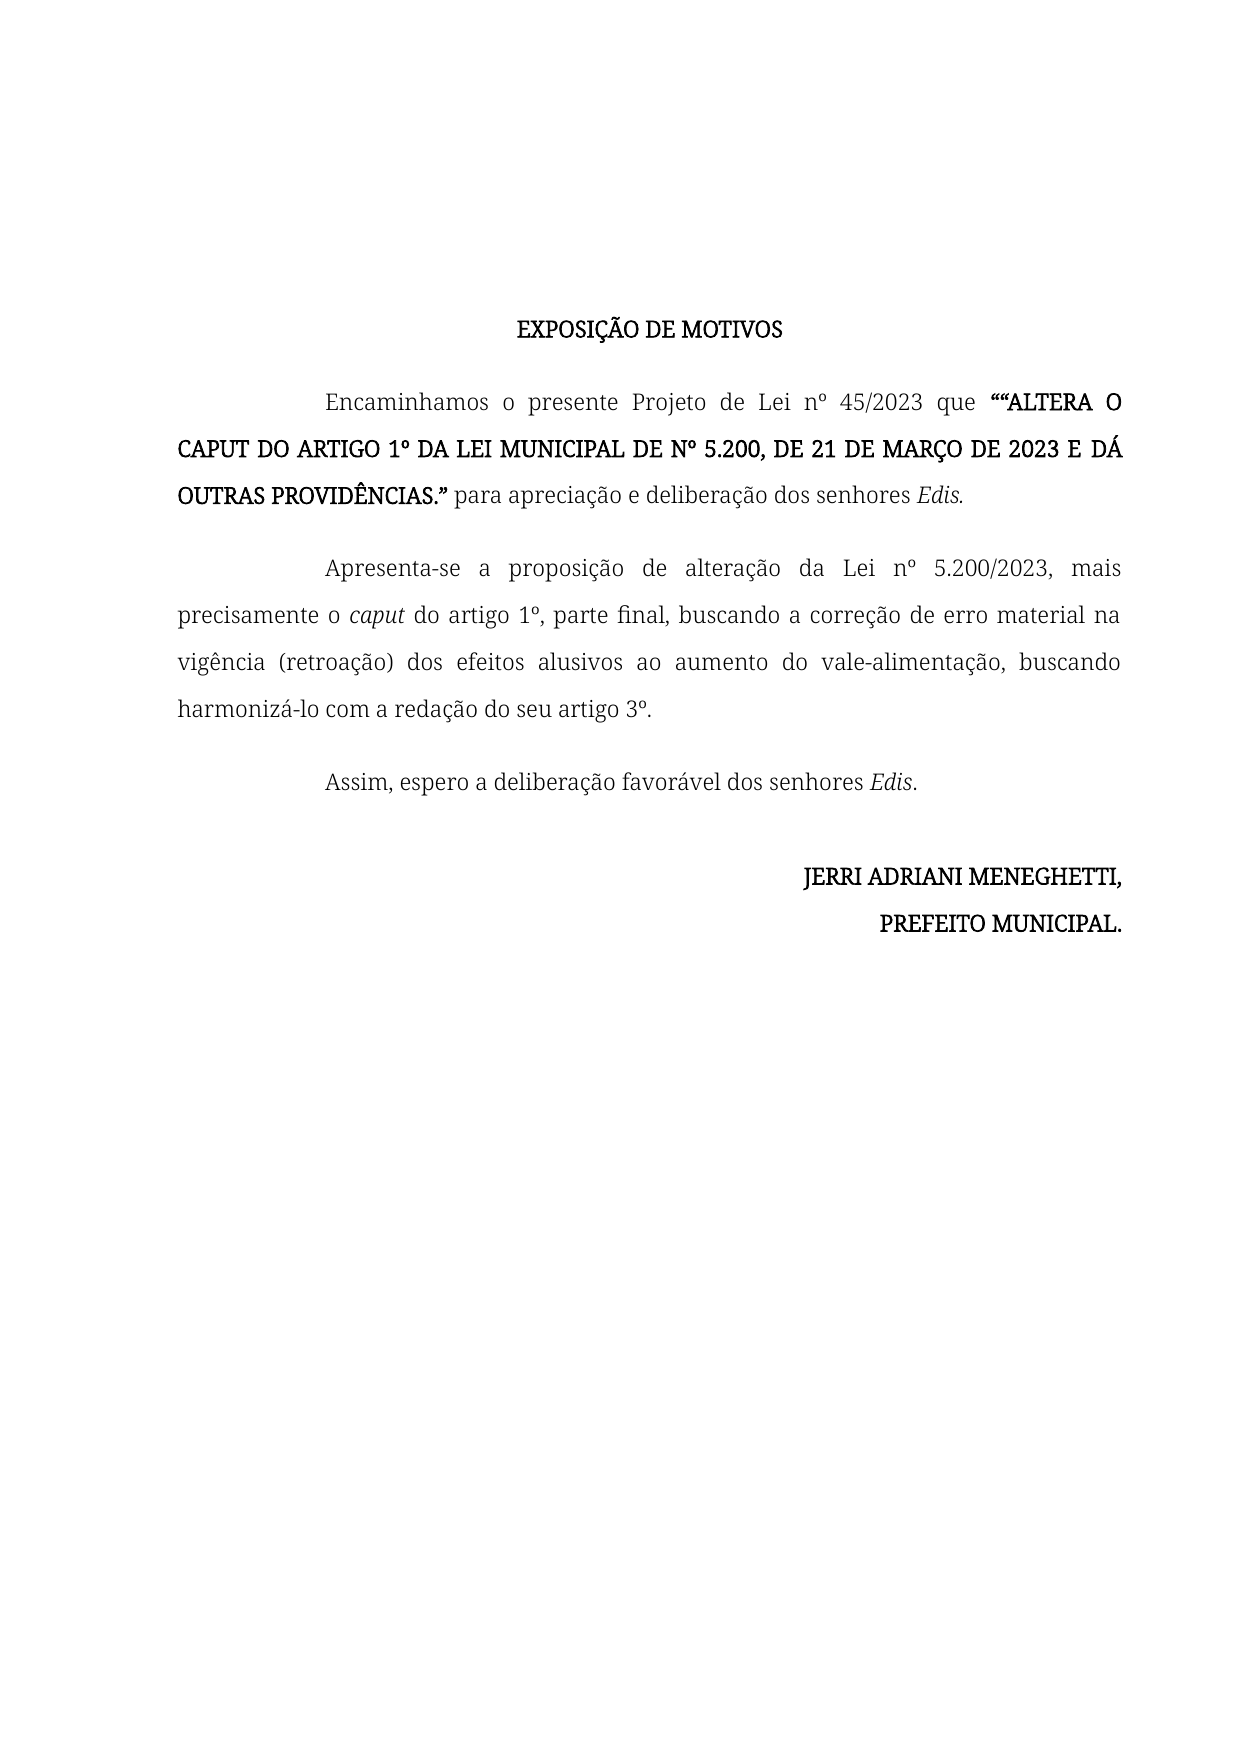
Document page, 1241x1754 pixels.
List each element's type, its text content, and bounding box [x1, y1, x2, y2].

text EXPOSIÇÃO DE MOTIVOS [177, 313, 1122, 344]
text JERRI ADRIANI MENEGHETTI, [177, 860, 1122, 891]
text Encaminhamos o presente Projeto de Lei nº 45/2023 que ““ALTERA O CAPUT DO ARTIGO 1º DA LEI MUNICIPAL DE Nº 5.200, DE 21 DE MARÇO DE 2023 E DÁ OUTRAS PROVIDÊNCIAS.” para apreciação e deliberação dos senhores Edis. [177, 386, 1122, 511]
text Assim, espero a deliberação favorável dos senhores Edis. [177, 766, 1122, 797]
text PREFEITO MUNICIPAL. [177, 907, 1122, 938]
text Apresenta-se a proposição de alteração da Lei nº 5.200/2023, mais precisamente o caput do artigo 1º, parte final, buscando a correção de erro material na vigência (retroação) dos efeitos alusivos ao aumento do vale-alimentação, buscando harmonizá-lo com a redação do seu artigo 3º. [177, 552, 1122, 724]
